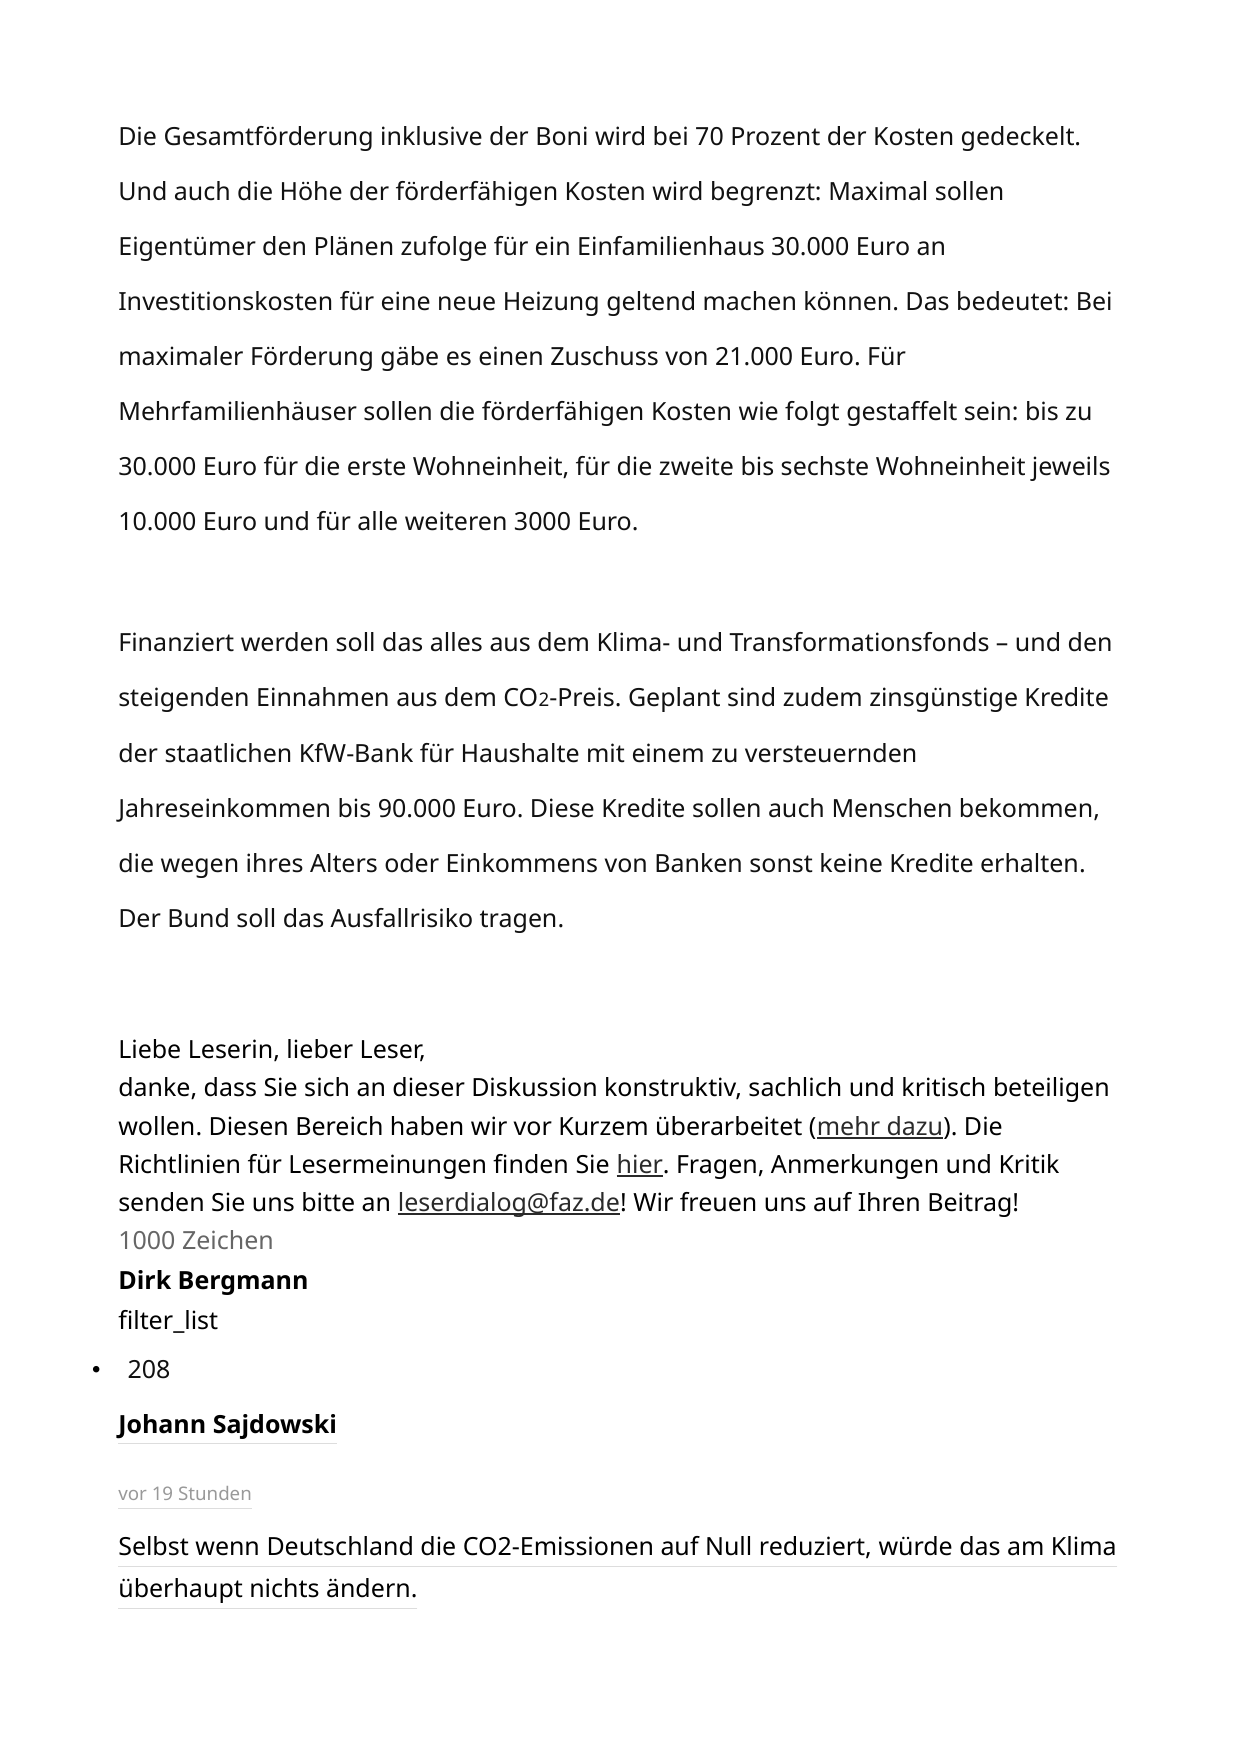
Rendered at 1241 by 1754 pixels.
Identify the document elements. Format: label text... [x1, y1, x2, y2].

text 1000 Zeichen [118, 1222, 1122, 1257]
list 208 [121, 1352, 1122, 1386]
text Johann Sajdowski [118, 1406, 1122, 1444]
text vor 19 Stunden [118, 1480, 1117, 1509]
text Die Gesamtförderung inklusive der Boni wird bei 70 Prozent der Kosten gedeckelt. Und auch die Höhe der förderfähigen Kosten wird begrenzt: Maximal sollen Eigentümer den Plänen zufolge für ein Einfamilienhaus 30.000 Euro an Investitionskosten für eine neue Heizung geltend machen können. Das bedeutet: Bei maximaler Förderung gäbe es einen Zuschuss von 21.000 Euro. Für Mehrfamilienhäuser sollen die förderfähigen Kosten wie folgt gestaffelt sein: bis zu 30.000 Euro für die erste Wohneinheit, für die zweite bis sechste Wohneinheit jeweils 10.000 Euro und für alle weiteren 3000 Euro. [118, 118, 1122, 538]
text Finanziert werden soll das alles aus dem Klima- und Transformationsfonds – und den steigenden Einnahmen aus dem CO2-Preis. Geplant sind zudem zinsgünstige Kredite der staatlichen KfW-Bank für Haushalte mit einem zu versteuernden Jahreseinkommen bis 90.000 Euro. Diese Kredite sollen auch Menschen bekommen, die wegen ihres Alters oder Einkommens von Banken sonst keine Kredite erhalten. Der Bund soll das Ausfallrisiko tragen. [118, 625, 1122, 934]
text danke, dass Sie sich an dieser Diskussion konstruktiv, sachlich und kritisch beteiligen wollen. Diesen Bereich haben wir vor Kurzem überarbeitet (mehr dazu). Die Richtlinien für Lesermeinungen finden Sie hier. Fragen, Anmerkungen und Kritik senden Sie uns bitte an leserdialog@faz.de! Wir freuen uns auf Ihren Beitrag! [118, 1070, 1122, 1218]
text Liebe Leserin, lieber Leser, [118, 1032, 1122, 1066]
text filter_list [118, 1303, 1122, 1337]
text Dirk Bergmann [118, 1263, 1122, 1297]
text Selbst wenn Deutschland die CO2-Emissionen auf Null reduziert, würde das am Klima überhaupt nichts ändern. [118, 1529, 1122, 1609]
